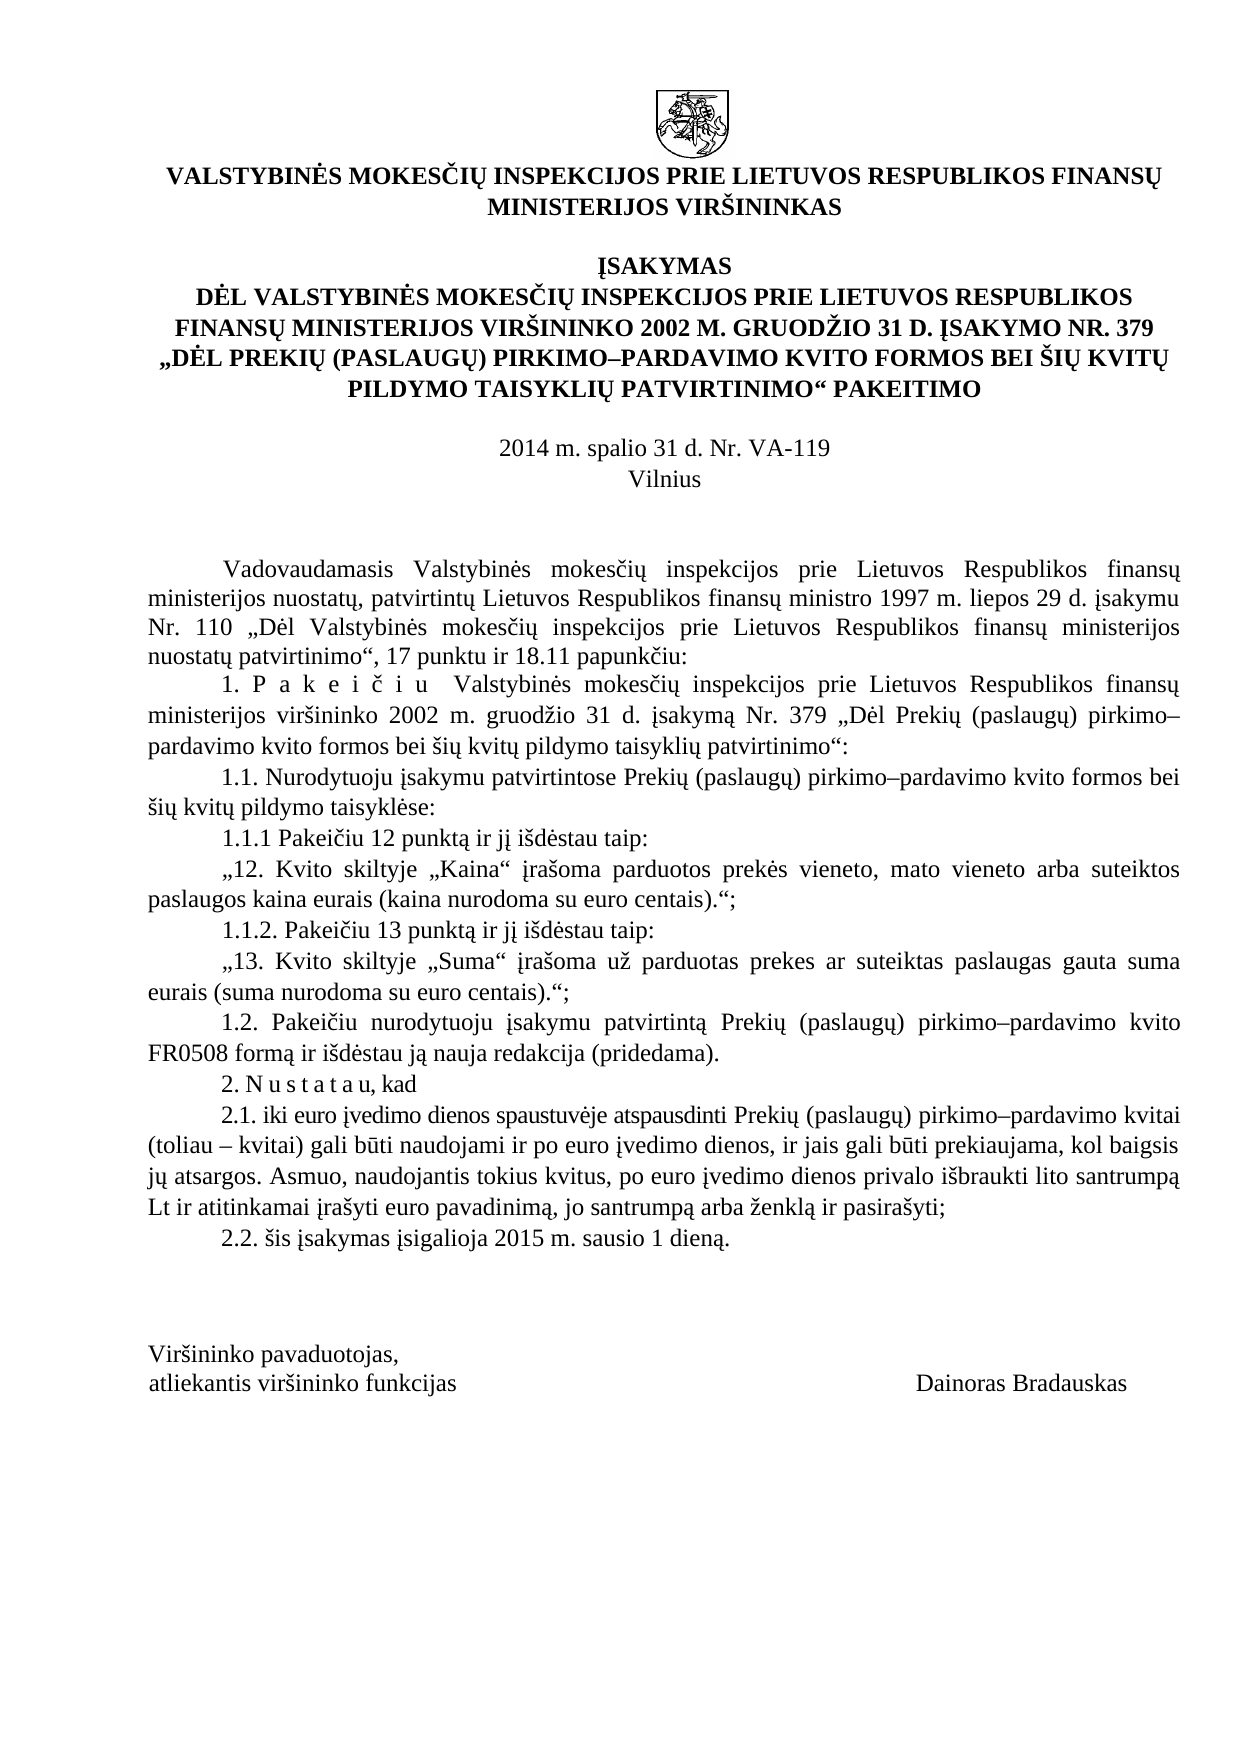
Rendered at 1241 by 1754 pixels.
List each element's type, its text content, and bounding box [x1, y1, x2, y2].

text atliekantis viršininko funkcijas Dainoras Bradauskas [148, 1368, 1181, 1397]
text Vadovaudamasis Valstybinės mokesčių inspekcijos prie Lietuvos Respublikos finansų ministerijos nuostatų, patvirtintų Lietuvos Respublikos finansų ministro 1997 m. liepos 29 d. įsakymu Nr. 110 „Dėl Valstybinės mokesčių inspekcijos prie Lietuvos Respublikos finansų ministerijos nuostatų patvirtinimo“, 17 punktu ir 18.11 papunkčiu: [148, 554, 1181, 669]
text Vilnius [148, 464, 1181, 493]
text ĮSAKYMAS [148, 251, 1181, 280]
text 1.1.2. Pakeičiu 13 punktą ir jį išdėstau taip: [148, 915, 1181, 944]
text VALSTYBINĖS MOKESČIŲ INSPEKCIJOS PRIE LIETUVOS RESPUBLIKOS FINANSŲ MINISTERIJOS VIRŠININKAS [148, 161, 1181, 220]
text 1.2. Pakeičiu nurodytuoju įsakymu patvirtintą Prekių (paslaugų) pirkimo–pardavimo kvito FR0508 formą ir išdėstau ją nauja redakcija (pridedama). [148, 1007, 1181, 1067]
text DėL VALSTYBINĖS MOKESČIŲ INSPEKCIJOS PRIE LIETUVOS RESPUBLIKOS FINANSŲ MINISTERIJOS VIRŠININKO 2002 M. GRUODŽIO 31 D. ĮSAKYMO NR. 379 „DĖL PREKIŲ (PASLAUGŲ) PIRKIMO–PARDAVIMO KVITO FORMOS BEI ŠIŲ KVITŲ PILDYMO TAISYKLIŲ PATVIRTINIMO“ PAKEITIMO [148, 282, 1181, 403]
text „12. Kvito skiltyje „Kaina“ įrašoma parduotos prekės vieneto, mato vieneto arba suteiktos paslaugos kaina eurais (kaina nurodoma su euro centais).“; [148, 854, 1181, 913]
text 2. N u s t a t a u, kad [148, 1069, 1181, 1098]
text 1.1. Nurodytuoju įsakymu patvirtintose Prekių (paslaugų) pirkimo–pardavimo kvito formos bei šių kvitų pildymo taisyklėse: [148, 762, 1181, 821]
text 2.2. šis įsakymas įsigalioja 2015 m. sausio 1 dieną. [148, 1223, 1181, 1251]
text „13. Kvito skiltyje „Suma“ įrašoma už parduotas prekes ar suteiktas paslaugas gauta suma eurais (suma nurodoma su euro centais).“; [148, 946, 1181, 1006]
text 1.1.1 Pakeičiu 12 punktą ir jį išdėstau taip: [148, 823, 1181, 852]
text Viršininko pavaduotojas, [148, 1339, 1181, 1368]
text 2.1. iki euro įvedimo dienos spaustuvėje atspausdinti Prekių (paslaugų) pirkimo–pardavimo kvitai (toliau – kvitai) gali būti naudojami ir po euro įvedimo dienos, ir jais gali būti prekiaujama, kol baigsis jų atsargos. Asmuo, naudojantis tokius kvitus, po euro įvedimo dienos privalo išbraukti lito santrumpą Lt ir atitinkamai įrašyti euro pavadinimą, jo santrumpą arba ženklą ir pasirašyti; [148, 1100, 1181, 1221]
text 2014 m. spalio 31 d. Nr. VA-119 [148, 433, 1181, 462]
text 1. P a k e i č i u Valstybinės mokesčių inspekcijos prie Lietuvos Respublikos finansų ministerijos viršininko 2002 m. gruodžio 31 d. įsakymą Nr. 379 „Dėl Prekių (paslaugų) pirkimo–pardavimo kvito formos bei šių kvitų pildymo taisyklių patvirtinimo“: [148, 669, 1181, 760]
